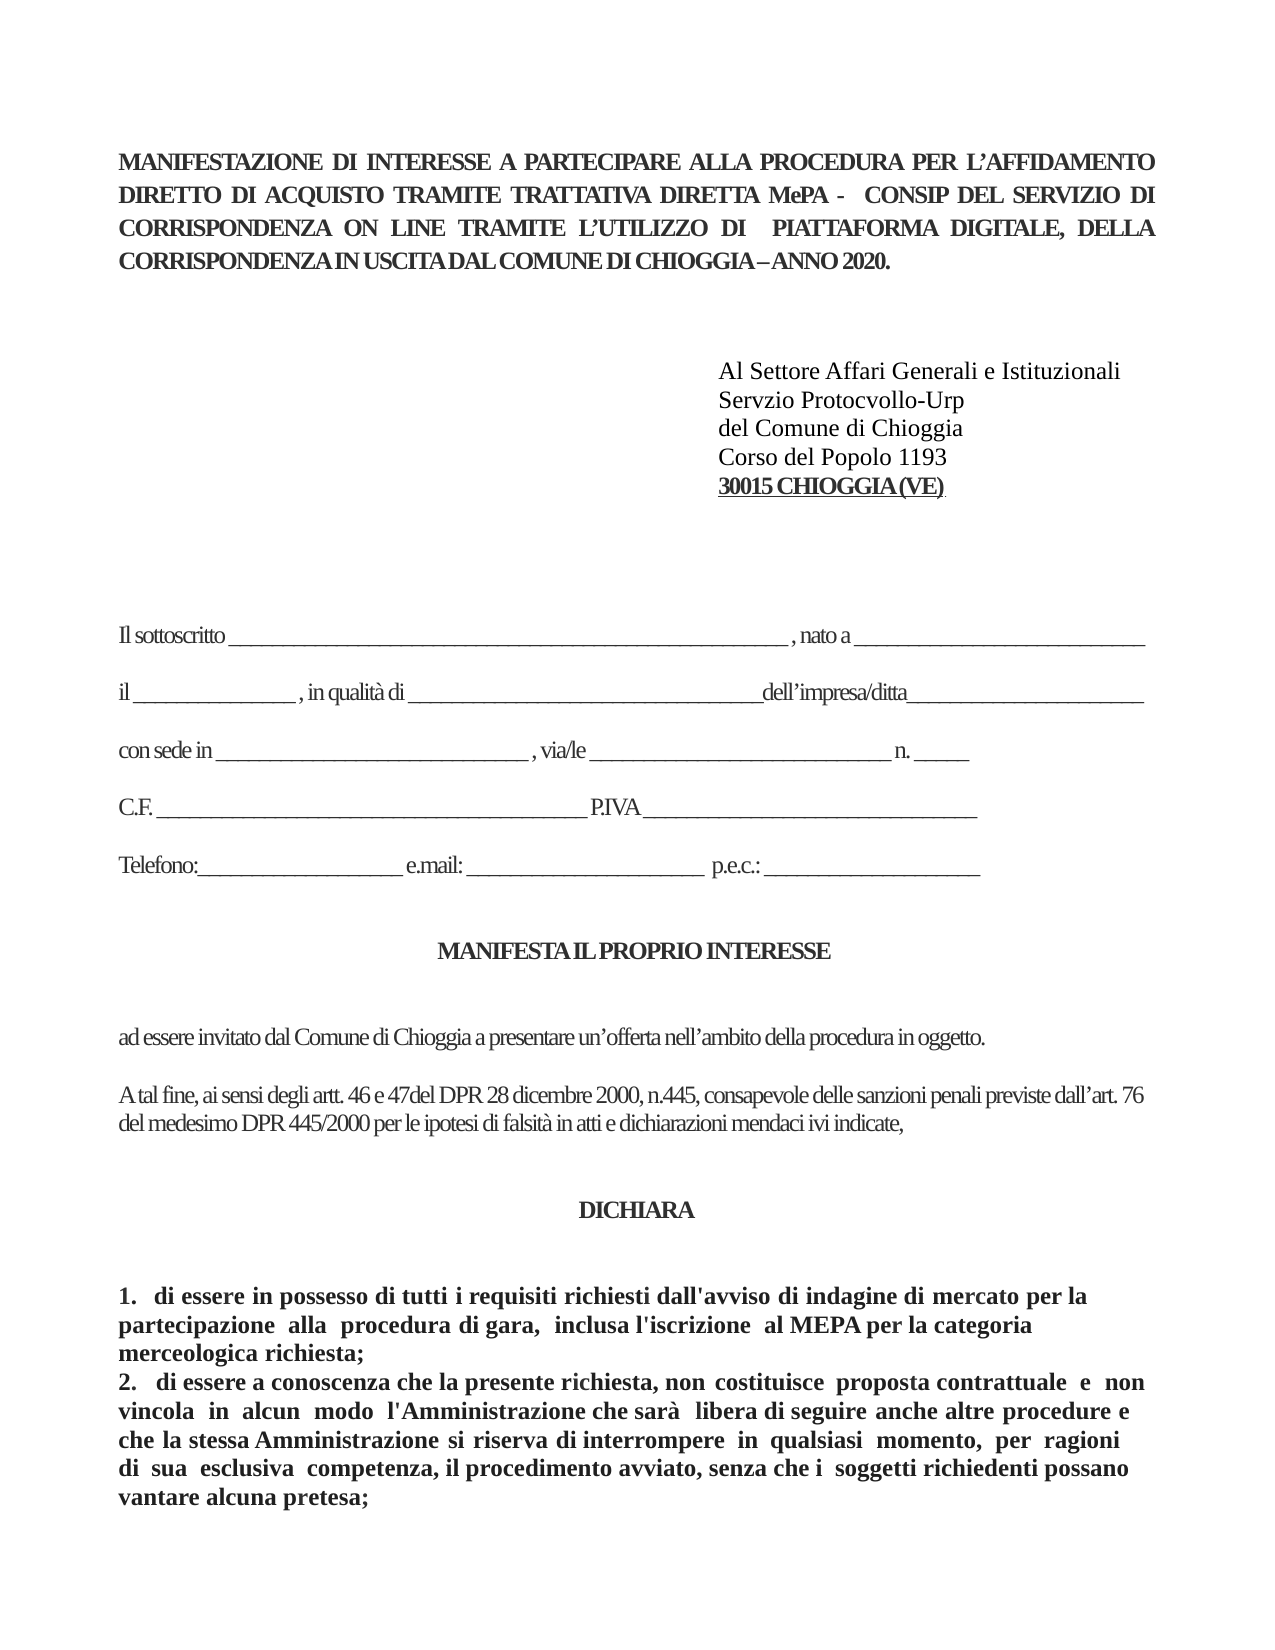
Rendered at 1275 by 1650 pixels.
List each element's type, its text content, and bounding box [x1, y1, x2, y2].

text Corso del Popolo 1193 [118, 442, 1157, 471]
text Il sottoscritto ____________________________________________________ , nato a ___________________________ [118, 620, 1157, 648]
text 2. di essere a conoscenza che la presente richiesta, non costituisce proposta contrattuale e non vincola in alcun modo l'Amministrazione che sarà libera di seguire anche altre procedure e che la stessa Amministrazione si riserva di interrompere in qualsiasi momento, per ragioni di sua esclusiva competenza, il procedimento avviato, senza che i soggetti richiedenti possano vantare alcuna pretesa; [118, 1367, 1148, 1511]
text il _______________ , in qualità di _________________________________dell’impresa/ditta______________________ [118, 677, 1157, 706]
text MANIFESTA IL PROPRIO INTERESSE [118, 936, 1157, 965]
text con sede in _____________________________ , via/le ____________________________ n. _____ [118, 735, 1157, 763]
text A tal fine, ai sensi degli artt. 46 e 47del DPR 28 dicembre 2000, n.445, consapevole delle sanzioni penali previste dall’art. 76 del medesimo DPR 445/2000 per le ipotesi di falsità in atti e dichiarazioni mendaci ivi indicate, [118, 1080, 1157, 1137]
text Servzio Protocvollo-Urp [118, 385, 1157, 413]
text Al Settore Affari Generali e Istituzionali [118, 356, 1157, 385]
text 1. di essere in possesso di tutti i requisiti richiesti dall'avviso di indagine di mercato per la partecipazione alla procedura di gara, inclusa l'iscrizione al MEPA per la categoria merceologica richiesta; [118, 1281, 1148, 1367]
text del Comune di Chioggia [118, 413, 1157, 442]
text ad essere invitato dal Comune di Chioggia a presentare un’offerta nell’ambito della procedura in oggetto. [118, 1022, 1157, 1051]
text C.F. ________________________________________ P.IVA _______________________________ [118, 792, 1157, 821]
text DICHIARA [118, 1195, 1157, 1223]
text Telefono:___________________ e.mail: ______________________ p.e.c.: ____________________ [118, 850, 1157, 878]
text MANIFESTAZIONE DI INTERESSE A PARTECIPARE ALLA PROCEDURA PER L’AFFIDAMENTO DIRETTO DI ACQUISTO TRAMITE TRATTATIVA DIRETTA MePA - CONSIP DEL SERVIZIO DI CORRISPONDENZA ON LINE TRAMITE L’UTILIZZO DI PIATTAFORMA DIGITALE, DELLA CORRISPONDENZA IN USCITA DAL COMUNE DI CHIOGGIA – ANNO 2020. [118, 147, 1157, 275]
text 30015 CHIOGGIA (VE) [118, 471, 1157, 500]
